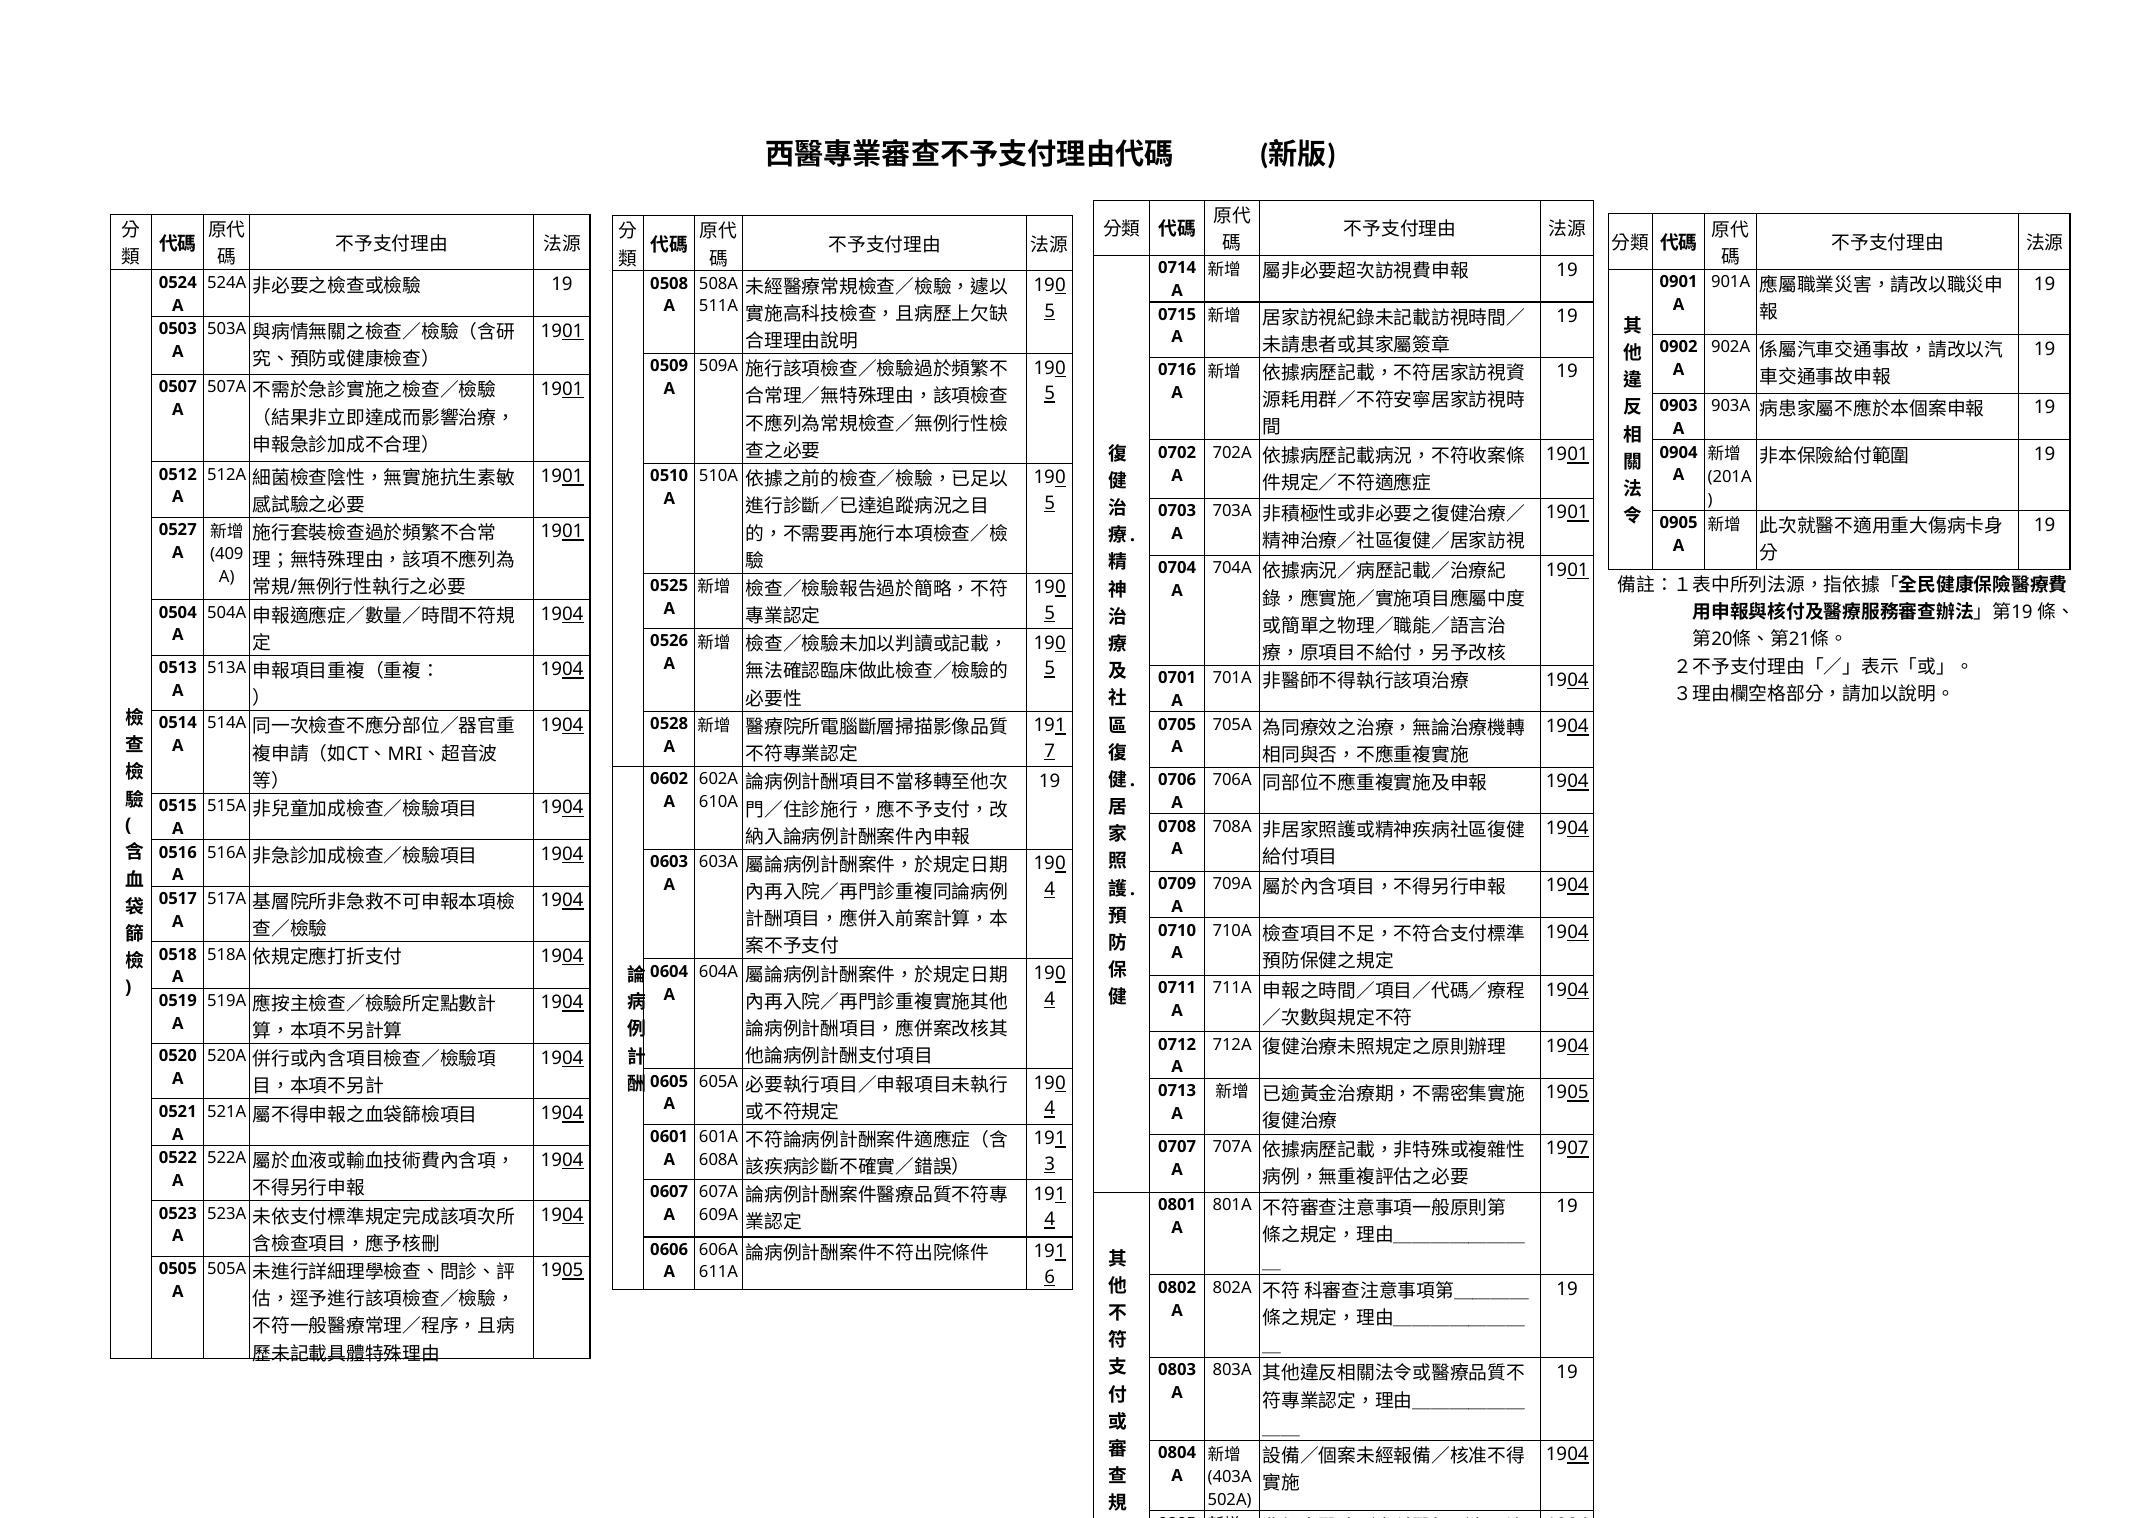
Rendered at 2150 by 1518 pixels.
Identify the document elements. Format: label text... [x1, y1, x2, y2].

table_cell 1904 [534, 656, 589, 710]
table_cell 0513A [152, 656, 203, 710]
table_header 不予支付理由 [1260, 201, 1540, 255]
table_cell 居家訪視紀錄未記載訪視時間／未請患者或其家屬簽章 [1260, 303, 1540, 357]
table_cell 1904 [1027, 1069, 1072, 1123]
table_cell 新增(201A) [1705, 440, 1756, 510]
table_cell 0603A [644, 850, 694, 958]
table_cell 屬論病例計酬案件，於規定日期內再入院／再門診重複實施其他論病例計酬項目，應併案改核其他論病例計酬支付項目 [743, 959, 1026, 1068]
table_cell 0601A [644, 1125, 694, 1179]
table_cell 新增(403A 502A) [1205, 1441, 1259, 1510]
table_cell 同一次檢查不應分部位／器官重複申請（如CT、MRI、超音波等） [250, 711, 533, 793]
table_cell 1904 [534, 1099, 589, 1145]
table_cell [613, 271, 643, 766]
table_cell 1904 [1027, 959, 1072, 1068]
table_cell 0803A [1150, 1358, 1204, 1439]
table_header 代碼 [644, 216, 694, 270]
table_cell 523A [204, 1201, 249, 1256]
table_cell 0804A [1150, 1441, 1204, 1510]
table_cell 0604A [644, 959, 694, 1068]
table_cell 1905 [1027, 574, 1072, 628]
table_cell 19 [2019, 440, 2069, 510]
table_cell 1904 [534, 711, 589, 793]
table_cell 0711A [1150, 976, 1204, 1031]
table_cell 論病例計酬案件醫療品質不符專業認定 [743, 1180, 1026, 1236]
table_cell 602A 610A [695, 767, 742, 848]
table_cell 0525A [644, 574, 694, 628]
table_cell 1904 [534, 989, 589, 1043]
table_cell 非兒童加成檢查／檢驗項目 [250, 794, 533, 839]
table_cell 0515A [152, 794, 203, 839]
table_cell 併行或內含項目檢查／檢驗項目，本項不另計 [250, 1044, 533, 1098]
table_cell 601A 608A [695, 1125, 742, 1179]
table_cell 0707A [1150, 1135, 1204, 1192]
table_cell 522A [204, 1146, 249, 1200]
table_cell 0524A [152, 270, 203, 316]
table_cell 1901 [534, 317, 589, 374]
table_cell 0509A [644, 354, 694, 463]
table_cell 0805A [1150, 1511, 1204, 1518]
table_cell 1904 [1541, 712, 1593, 767]
table_cell 屬於內含項目，不得另行申報 [1260, 872, 1540, 917]
table_cell 1904 [534, 1146, 589, 1200]
table_cell 1905 [1027, 271, 1072, 353]
table_cell 0521A [152, 1099, 203, 1145]
table_cell 新增 [695, 574, 742, 628]
table_cell 新增(409A) [204, 518, 249, 599]
table_cell 依據病況／病歷記載／治療紀錄，應實施／實施項目應屬中度或簡單之物理／職能／語言治療，原項目不給付，另予改核 [1260, 556, 1540, 665]
table_cell 應屬職業災害，請改以職災申 報 [1757, 270, 2018, 334]
table_cell 0713A [1150, 1079, 1204, 1133]
table_cell 屬不得申報之血袋篩檢項目 [250, 1099, 533, 1145]
table_cell 申報項目重複（重複： ） [250, 656, 533, 710]
table_header 分類 [111, 215, 151, 269]
table_cell 未經醫療常規檢查／檢驗，遽以實施高科技檢查，且病歷上欠缺合理理由說明 [743, 271, 1026, 353]
table_cell 524A [204, 270, 249, 316]
table_cell 0701A [1150, 666, 1204, 711]
table_cell 605A [695, 1069, 742, 1123]
table_cell 705A [1205, 712, 1259, 767]
table_cell 1901 [1541, 556, 1593, 665]
table_cell 0706A [1150, 768, 1204, 813]
table_cell 1904 [534, 840, 589, 886]
table_cell 1901 [534, 462, 589, 517]
table_cell 1904 [534, 1044, 589, 1098]
table_cell 1904 [534, 794, 589, 839]
table_cell 1904 [534, 887, 589, 941]
table_cell 新增 [1705, 511, 1756, 569]
table_cell 604A [695, 959, 742, 1068]
table_cell 19 [2019, 511, 2069, 569]
table_cell 801A [1205, 1193, 1259, 1274]
table_cell 0712A [1150, 1032, 1204, 1077]
table_cell 1904 [1541, 1032, 1593, 1077]
table_cell 同部位不應重複實施及申報 [1260, 768, 1540, 813]
table_cell 1914 [1027, 1180, 1072, 1236]
table_header 不予支付理由 [743, 216, 1026, 270]
table_cell 未進行詳細理學檢查、問診、評估，逕予進行該項檢查／檢驗，不符一般醫療常理／程序，且病歷未記載具體特殊理由 [250, 1257, 533, 1358]
table_cell 0710A [1150, 918, 1204, 975]
table_cell 0708A [1150, 814, 1204, 871]
table_cell 0522A [152, 1146, 203, 1200]
table_cell 1901 [1541, 440, 1593, 497]
table_header 不予支付理由 [250, 215, 533, 269]
table_cell 0602A [644, 767, 694, 848]
table_cell 為同療效之治療，無論治療機轉相同與否，不應重複實施 [1260, 712, 1540, 767]
table_cell 0503A [152, 317, 203, 374]
table_cell 檢查／檢驗報告過於簡略，不符專業認定 [743, 574, 1026, 628]
table_cell 非積極性或非必要之復健治療／精神治療／社區復健／居家訪視 [1260, 499, 1540, 555]
table_cell 新增 [695, 712, 742, 766]
text ２不予支付理由「／」表示「或」。 [1598, 651, 2080, 678]
table_header 法源 [1541, 201, 1593, 255]
table_cell 此次就醫不適用重大傷病卡身分 [1757, 511, 2018, 569]
table_cell 709A [1205, 872, 1259, 917]
table_cell 520A [204, 1044, 249, 1098]
table_cell 新增 [695, 629, 742, 711]
table_cell 513A [204, 656, 249, 710]
table_cell 706A [1205, 768, 1259, 813]
table_cell 607A 609A [695, 1180, 742, 1236]
table_cell 19 [2019, 270, 2069, 334]
table_cell 1904 [1541, 918, 1593, 975]
table_cell 1904 [1541, 976, 1593, 1031]
table_cell 19 [534, 270, 589, 316]
table_cell 1904 [1541, 1441, 1593, 1510]
table_cell 其他違反相關法令 [1609, 270, 1652, 569]
table_cell 19 [2019, 394, 2069, 439]
table_header 法源 [534, 215, 589, 269]
table_cell 0903A [1653, 394, 1704, 439]
table_cell 依據病歷記載，非特殊或複雜性病例，無重複評估之必要 [1260, 1135, 1540, 1192]
table_cell 0512A [152, 462, 203, 517]
table_cell 不符 科審查注意事項第＿＿＿＿條之規定，理由＿＿＿＿＿＿＿＿ [1260, 1275, 1540, 1357]
table_header 原代碼 [1705, 214, 1756, 269]
table_cell 702A [1205, 440, 1259, 497]
table_cell 1904 [1541, 1511, 1593, 1518]
table_cell 1907 [1541, 1135, 1593, 1192]
table_cell 新增(405A 501A) [1205, 1511, 1259, 1518]
table_cell 1904 [1541, 814, 1593, 871]
table_cell 508A 511A [695, 271, 742, 353]
table_cell 其他違反相關法令或醫療品質不符專業認定，理由＿＿＿＿＿＿＿＿ [1260, 1358, 1540, 1439]
table_cell 711A [1205, 976, 1259, 1031]
table_cell 0519A [152, 989, 203, 1043]
table_cell 1901 [534, 375, 589, 461]
table_cell 0507A [152, 375, 203, 461]
table_cell 非規定醫院／專科醫師／專門治療小組，不得實施該項手術／治療／處置 [1260, 1511, 1540, 1518]
table_cell 依據病歷記載，不符居家訪視資源耗用群／不符安寧居家訪視時間 [1260, 358, 1540, 439]
table_cell 0715A [1150, 303, 1204, 357]
table_cell 1916 [1027, 1238, 1072, 1288]
table_cell 非居家照護或精神疾病社區復健給付項目 [1260, 814, 1540, 871]
table_cell 19 [1541, 303, 1593, 357]
table_cell 0902A [1653, 335, 1704, 393]
table_cell 細菌檢查陰性，無實施抗生素敏感試驗之必要 [250, 462, 533, 517]
table_header 代碼 [1150, 201, 1204, 255]
table_cell 19 [1541, 1193, 1593, 1274]
table_cell 已逾黃金治療期，不需密集實施復健治療 [1260, 1079, 1540, 1133]
table_cell 依據病歷記載病況，不符收案條件規定／不符適應症 [1260, 440, 1540, 497]
table_cell 1904 [1541, 872, 1593, 917]
table_cell 19 [1541, 358, 1593, 439]
table_cell 0705A [1150, 712, 1204, 767]
table_cell 0607A [644, 1180, 694, 1236]
table_cell 新增 [1205, 1079, 1259, 1133]
table_cell 0904A [1653, 440, 1704, 510]
table_cell 518A [204, 942, 249, 987]
table_cell 0703A [1150, 499, 1204, 555]
table_cell 903A [1705, 394, 1756, 439]
table_cell 不需於急診實施之檢查／檢驗（結果非立即達成而影響治療，申報急診加成不合理） [250, 375, 533, 461]
table_cell 519A [204, 989, 249, 1043]
table_cell 屬論病例計酬案件，於規定日期內再入院／再門診重複同論病例計酬項目，應併入前案計算，本案不予支付 [743, 850, 1026, 958]
table_cell 603A [695, 850, 742, 958]
table_cell 非急診加成檢查／檢驗項目 [250, 840, 533, 886]
table_cell 0605A [644, 1069, 694, 1123]
table_cell 論病例計酬案件不符出院條件 [743, 1238, 1026, 1288]
table_header 原代碼 [1205, 201, 1259, 255]
table_cell 0716A [1150, 358, 1204, 439]
table_cell 醫療院所電腦斷層掃描影像品質不符專業認定 [743, 712, 1026, 766]
table_cell 依規定應打折支付 [250, 942, 533, 987]
table_cell 設備／個案未經報備／核准不得實施 [1260, 1441, 1540, 1510]
table_header 不予支付理由 [1757, 214, 2018, 269]
table_cell 712A [1205, 1032, 1259, 1077]
table_cell 505A [204, 1257, 249, 1358]
table_cell 0709A [1150, 872, 1204, 917]
table_cell 515A [204, 794, 249, 839]
text 西醫專業審查不予支付理由代碼 (新版) [765, 131, 1587, 173]
table_cell 507A [204, 375, 249, 461]
table_cell 1905 [1541, 1079, 1593, 1133]
table_cell 1904 [534, 942, 589, 987]
text ３理由欄空格部分，請加以說明。 [1598, 678, 2080, 706]
table_cell 非醫師不得執行該項治療 [1260, 666, 1540, 711]
table_header 代碼 [1653, 214, 1704, 269]
table_cell 517A [204, 887, 249, 941]
table_cell 與病情無關之檢查／檢驗（含研究、預防或健康檢查） [250, 317, 533, 374]
table_cell 係屬汽車交通事故，請改以汽 車交通事故申報 [1757, 335, 2018, 393]
table_cell 0526A [644, 629, 694, 711]
table_cell 檢查／檢驗未加以判讀或記載，無法確認臨床做此檢查／檢驗的必要性 [743, 629, 1026, 711]
table_cell 1904 [1541, 768, 1593, 813]
table_cell 檢查項目不足，不符合支付標準預防保健之規定 [1260, 918, 1540, 975]
table_cell 0523A [152, 1201, 203, 1256]
table_cell 0527A [152, 518, 203, 599]
table_cell 新增 [1205, 358, 1259, 439]
table_header 法源 [1027, 216, 1072, 270]
table_cell 新增 [1205, 256, 1259, 301]
table_cell 0518A [152, 942, 203, 987]
table_cell 施行套裝檢查過於頻繁不合常理；無特殊理由，該項不應列為常規/無例行性執行之必要 [250, 518, 533, 599]
table_cell 1905 [534, 1257, 589, 1358]
table_cell 非本保險給付範圍 [1757, 440, 2018, 510]
table_cell 申報適應症／數量／時間不符規定 [250, 600, 533, 655]
table_cell 0905A [1653, 511, 1704, 569]
table_cell 504A [204, 600, 249, 655]
table_cell 依據之前的檢查／檢驗，已足以進行診斷／已達追蹤病況之目的，不需要再施行本項檢查／檢驗 [743, 464, 1026, 572]
table_cell 1904 [534, 600, 589, 655]
table_cell 1904 [1027, 850, 1072, 958]
table_cell 申報之時間／項目／代碼／療程／次數與規定不符 [1260, 976, 1540, 1031]
table_cell 710A [1205, 918, 1259, 975]
table_cell 902A [1705, 335, 1756, 393]
table_cell 521A [204, 1099, 249, 1145]
table_header 分類 [1094, 201, 1149, 255]
table_cell 1904 [1541, 666, 1593, 711]
table_cell 516A [204, 840, 249, 886]
table_cell 1905 [1027, 354, 1072, 463]
table_header 分類 [613, 216, 643, 270]
table_cell 514A [204, 711, 249, 793]
table_cell 708A [1205, 814, 1259, 871]
table_header 原代碼 [695, 216, 742, 270]
table_cell 屬非必要超次訪視費申報 [1260, 256, 1540, 301]
table_header 代碼 [152, 215, 203, 269]
table_cell 施行該項檢查／檢驗過於頻繁不合常理／無特殊理由，該項檢查不應列為常規檢查／無例行性檢查之必要 [743, 354, 1026, 463]
table_cell 復健治療.精神治療及 社區復健.居家照護.預防保健 [1094, 256, 1149, 1192]
table_cell 0508A [644, 271, 694, 353]
table_cell 0504A [152, 600, 203, 655]
table_cell 0517A [152, 887, 203, 941]
table_cell 606A 611A [695, 1238, 742, 1288]
table_cell 0505A [152, 1257, 203, 1358]
table_cell 必要執行項目／申報項目未執行或不符規定 [743, 1069, 1026, 1123]
table_cell 1901 [534, 518, 589, 599]
table_cell 論病例計酬項目不當移轉至他次門／住診施行，應不予支付，改納入論病例計酬案件內申報 [743, 767, 1026, 848]
table_cell 510A [695, 464, 742, 572]
table_header 原代碼 [204, 215, 249, 269]
table_cell 基層院所非急救不可申報本項檢查／檢驗 [250, 887, 533, 941]
table_cell 1913 [1027, 1125, 1072, 1179]
table_cell 0801A [1150, 1193, 1204, 1274]
table_cell 512A [204, 462, 249, 517]
table_cell 其他不符支付或審查規定 [1094, 1193, 1149, 1518]
table_cell 701A [1205, 666, 1259, 711]
table_cell 19 [1541, 1275, 1593, 1357]
table_cell 703A [1205, 499, 1259, 555]
table_cell 0606A [644, 1238, 694, 1288]
table_cell 0528A [644, 712, 694, 766]
table_cell 病患家屬不應於本個案申報 [1757, 394, 2018, 439]
table_cell 0514A [152, 711, 203, 793]
table_cell 論病例計酬 [613, 767, 643, 1288]
table_cell 0520A [152, 1044, 203, 1098]
table_cell 復健治療未照規定之原則辦理 [1260, 1032, 1540, 1077]
table_cell 19 [1541, 1358, 1593, 1439]
table_cell 檢查檢驗(含血袋篩檢) [111, 270, 151, 1358]
table_cell 0901A [1653, 270, 1704, 334]
table_cell 503A [204, 317, 249, 374]
table_cell 803A [1205, 1358, 1259, 1439]
table_cell 新增 [1205, 303, 1259, 357]
table_cell 0714A [1150, 256, 1204, 301]
table_cell 1901 [1541, 499, 1593, 555]
table_header 法源 [2019, 214, 2069, 269]
table_cell 0802A [1150, 1275, 1204, 1357]
table_cell 1905 [1027, 629, 1072, 711]
table_header 分類 [1609, 214, 1652, 269]
table_cell 非必要之檢查或檢驗 [250, 270, 533, 316]
table_cell 0704A [1150, 556, 1204, 665]
table_cell 1917 [1027, 712, 1072, 766]
table_cell 0702A [1150, 440, 1204, 497]
table_cell 不符論病例計酬案件適應症（含該疾病診斷不確實／錯誤） [743, 1125, 1026, 1179]
table_cell 1904 [534, 1201, 589, 1256]
table_cell 509A [695, 354, 742, 463]
table_cell 1905 [1027, 464, 1072, 572]
table_cell 屬於血液或輸血技術費內含項，不得另行申報 [250, 1146, 533, 1200]
table_cell 19 [2019, 335, 2069, 393]
text 備註：１表中所列法源，指依據「全民健康保險醫療費用申報與核付及醫療服務審查辦法」第19 條、第20條、第21條。 [1617, 570, 2080, 651]
table_cell 901A [1705, 270, 1756, 334]
table_cell 19 [1541, 256, 1593, 301]
table_cell 不符審查注意事項一般原則第 條之規定，理由＿＿＿＿＿＿＿＿ [1260, 1193, 1540, 1274]
table_cell 19 [1027, 767, 1072, 848]
table_cell 707A [1205, 1135, 1259, 1192]
table_cell 704A [1205, 556, 1259, 665]
table_cell 0516A [152, 840, 203, 886]
table_cell 0510A [644, 464, 694, 572]
table_cell 未依支付標準規定完成該項次所含檢查項目，應予核刪 [250, 1201, 533, 1256]
table_cell 應按主檢查／檢驗所定點數計算，本項不另計算 [250, 989, 533, 1043]
table_cell 802A [1205, 1275, 1259, 1357]
